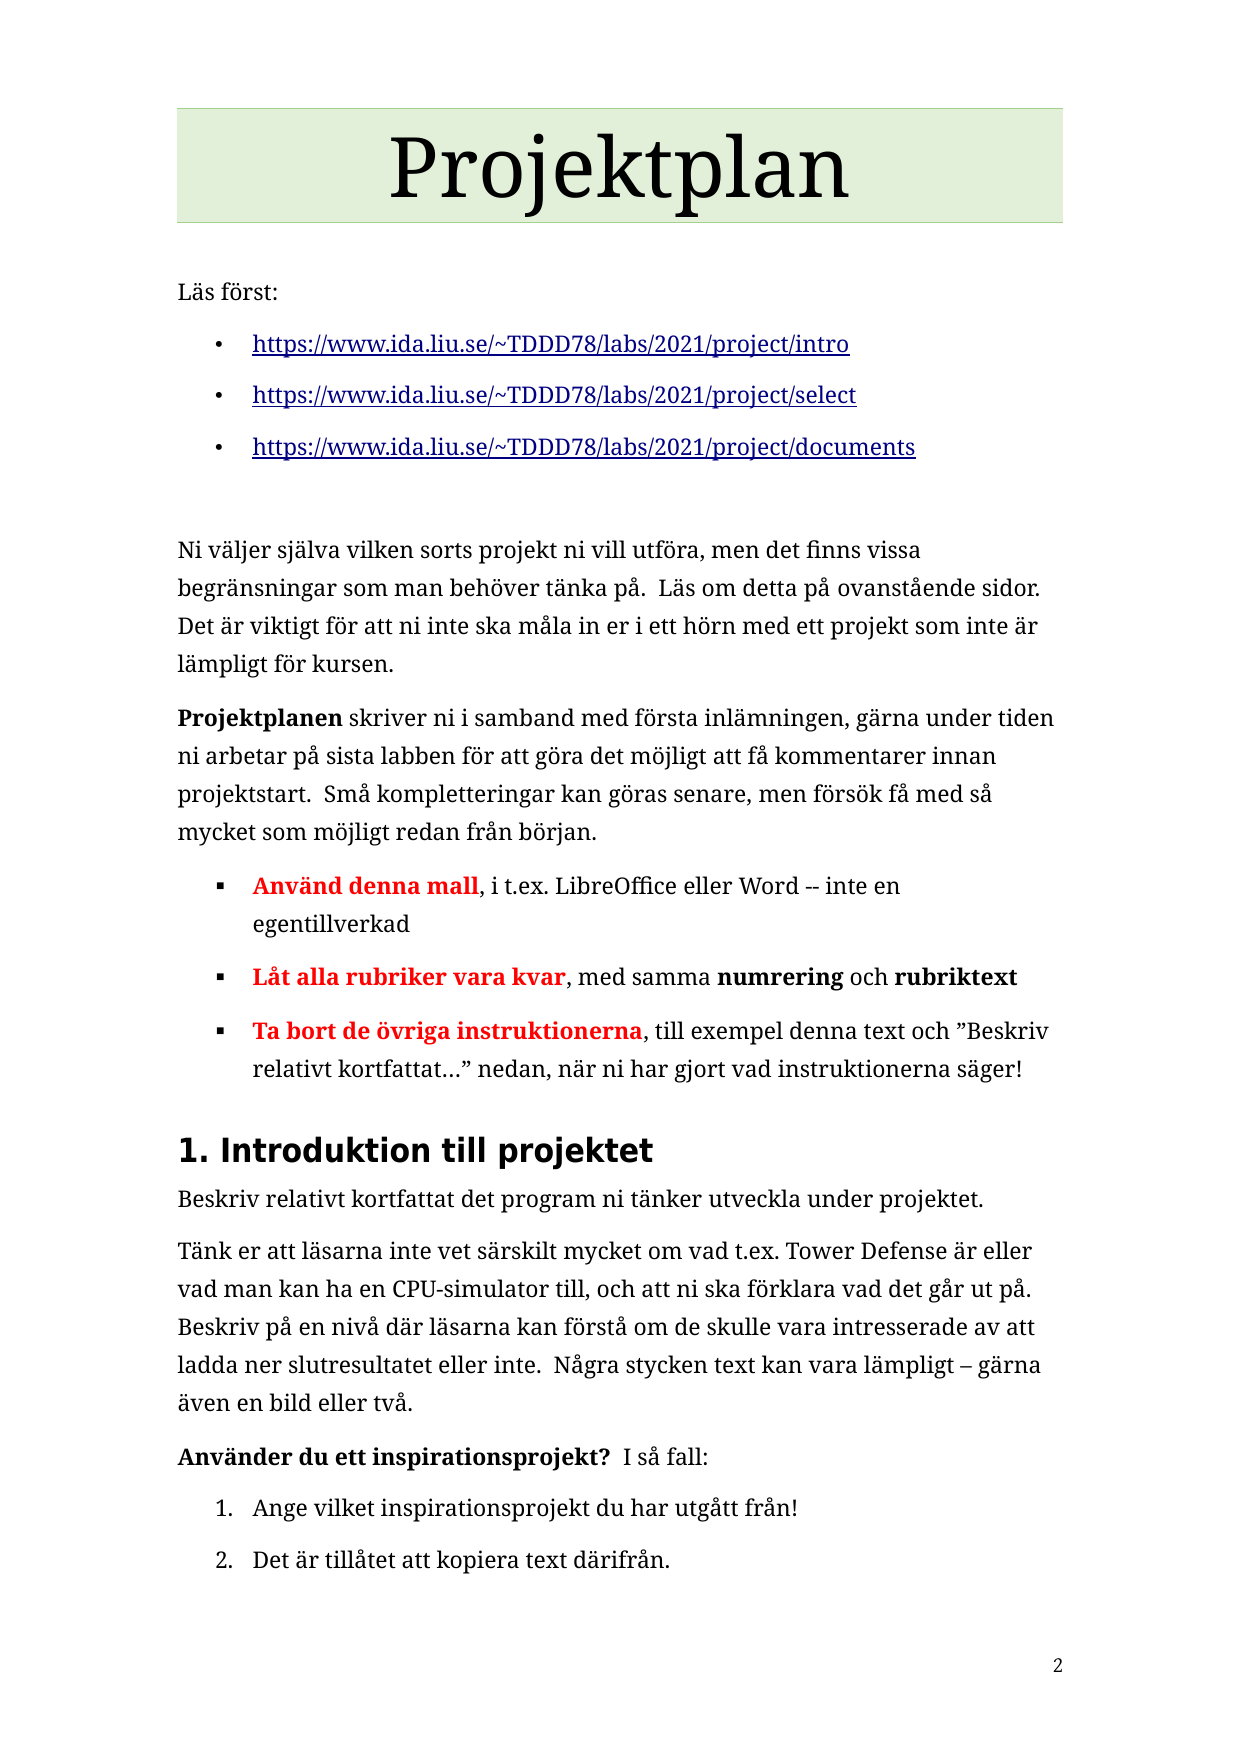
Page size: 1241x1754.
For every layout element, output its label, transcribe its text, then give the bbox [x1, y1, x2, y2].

list Ange vilket inspirationsprojekt du har utgått från! [215, 1492, 1063, 1523]
text Projektplanen skriver ni i samband med första inlämningen, gärna under tiden ni arbetar på sista labben för att göra det möjligt att få kommentarer innan projektstart. Små kompletteringar kan göras senare, men försök få med så mycket som möjligt redan från början. [177, 702, 1063, 847]
text Ni väljer själva vilken sorts projekt ni vill utföra, men det finns vissa begränsningar som man behöver tänka på. Läs om detta på ovanstående sidor. Det är viktigt för att ni inte ska måla in er i ett hörn med ett projekt som inte är lämpligt för kursen. [177, 533, 1063, 679]
text Använder du ett inspirationsprojekt? I så fall: [177, 1441, 1063, 1472]
list https://www.ida.liu.se/~TDDD78/labs/2021/project/select [215, 379, 1063, 410]
text Tänk er att läsarna inte vet särskilt mycket om vad t.ex. Tower Defense är eller vad man kan ha en CPU-simulator till, och att ni ska förklara vad det går ut på. Beskriv på en nivå där läsarna kan förstå om de skulle vara intresserade av att ladda ner slutresultatet eller inte. Några stycken text kan vara lämpligt – gärna även en bild eller två. [177, 1234, 1063, 1418]
list Det är tillåtet att kopiera text därifrån. [215, 1544, 1063, 1575]
list https://www.ida.liu.se/~TDDD78/labs/2021/project/intro [215, 328, 1063, 359]
text Läs först: [177, 276, 1063, 307]
text Beskriv relativt kortfattat det program ni tänker utveckla under projektet. [177, 1183, 1063, 1214]
list Ta bort de övriga instruktionerna, till exempel denna text och ”Beskriv relativt kortfattat…” nedan, när ni har gjort vad instruktionerna säger! [215, 1015, 1063, 1084]
list https://www.ida.liu.se/~TDDD78/labs/2021/project/documents [215, 431, 1063, 462]
list Låt alla rubriker vara kvar, med samma numrering och rubriktext [215, 961, 1063, 993]
table_header Projektplan [177, 109, 1063, 222]
list Använd denna mall, i t.ex. LibreOffice eller Word -- inte en egentillverkad [215, 869, 1063, 939]
subtitle 1. Introduktion till projektet [177, 1132, 1063, 1171]
